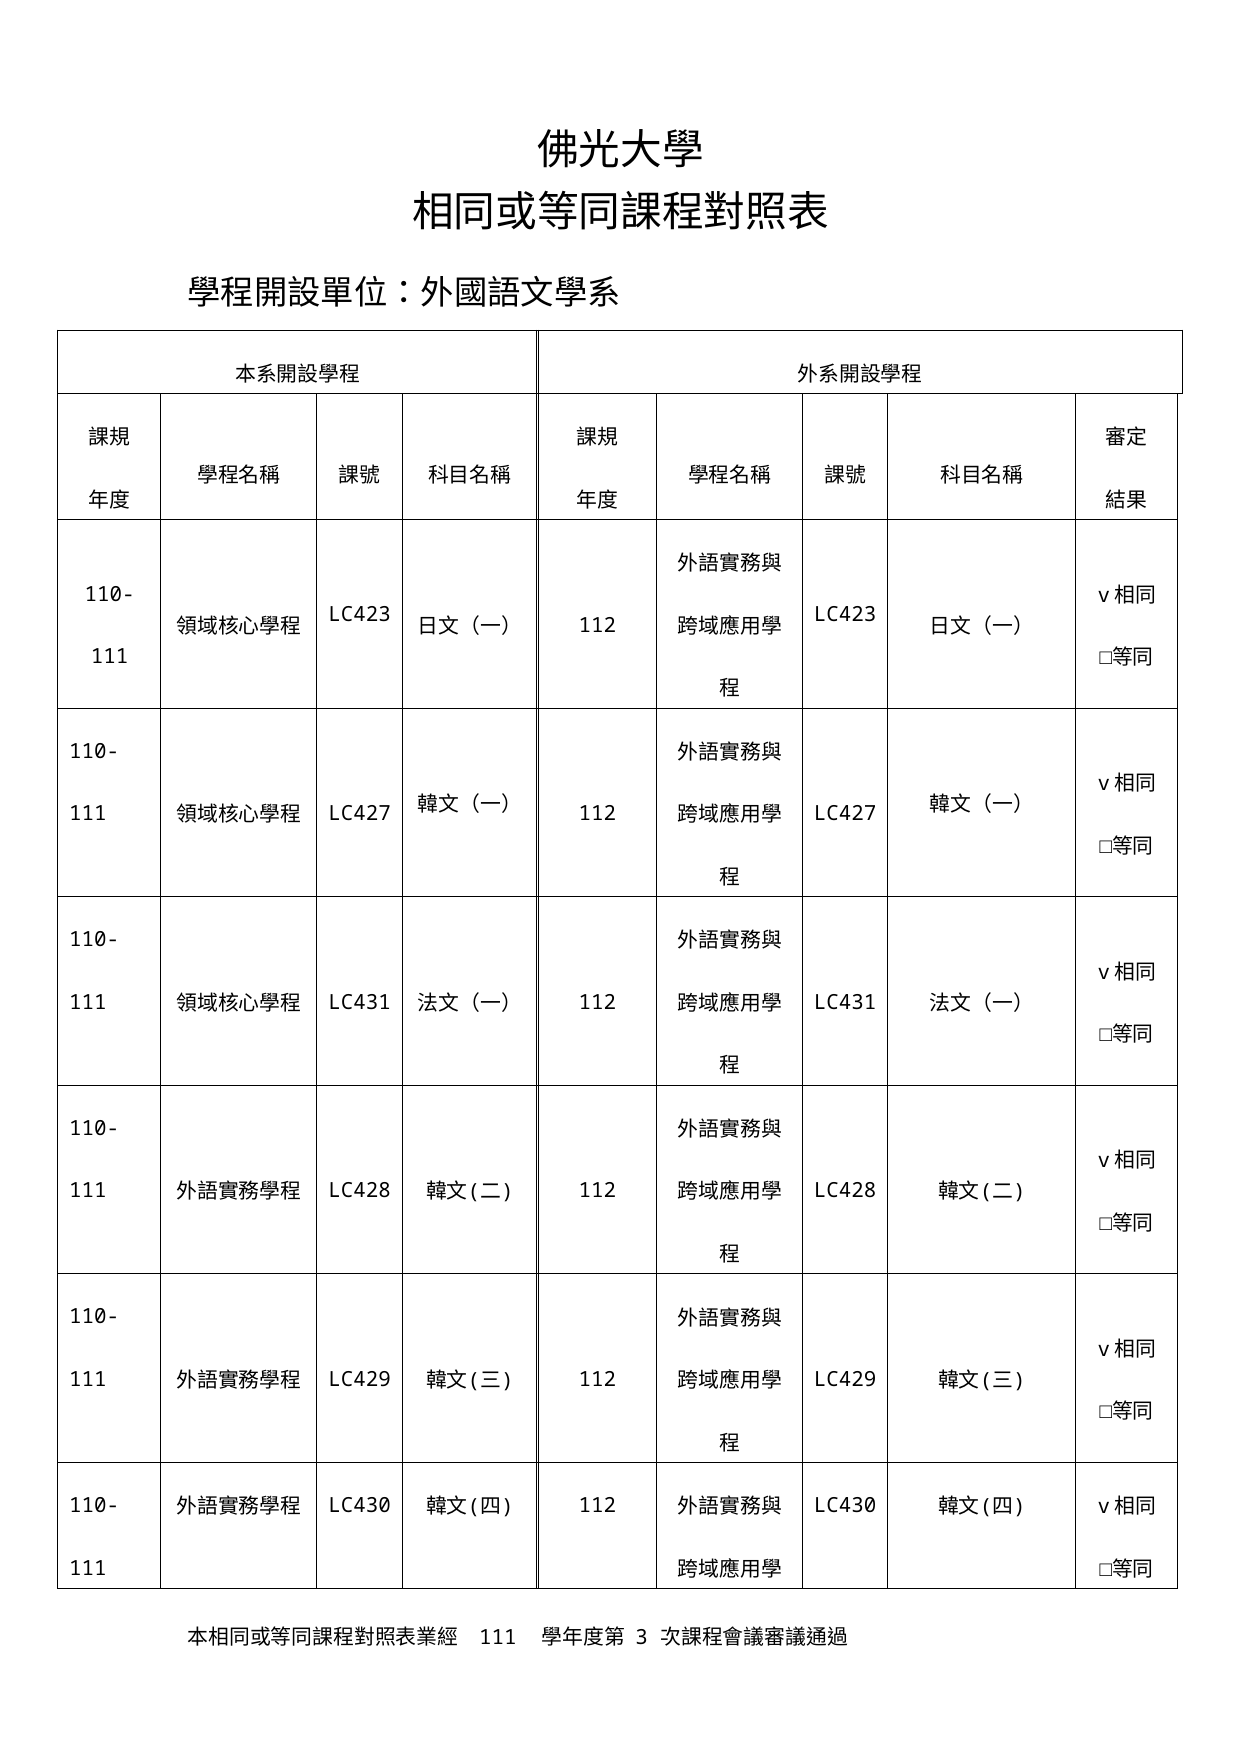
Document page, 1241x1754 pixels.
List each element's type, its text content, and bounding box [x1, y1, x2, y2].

table_header 本系開設學程 [58, 331, 536, 393]
table_cell 法文（一） [403, 897, 536, 1085]
table_cell 112 [539, 1274, 656, 1462]
table_cell 韓文(四) [403, 1463, 536, 1588]
table_cell [1178, 519, 1182, 708]
table_cell LC431 [317, 897, 402, 1085]
table_cell LC428 [803, 1086, 887, 1273]
table_cell 審定 結果 [1076, 394, 1177, 519]
table_cell LC429 [317, 1274, 402, 1462]
table_cell 112 [539, 1086, 656, 1273]
table_cell 外語實務與跨域應用學程 [657, 897, 802, 1085]
table_cell [1178, 394, 1182, 519]
table_cell 112 [539, 897, 656, 1085]
table_cell LC431 [803, 897, 887, 1085]
table_cell [1178, 1085, 1182, 1273]
table_cell LC427 [803, 709, 887, 896]
text 佛光大學 [187, 104, 1053, 167]
table_cell 110-111 [58, 1086, 160, 1273]
table_cell LC430 [317, 1463, 402, 1588]
table_cell 領域核心學程 [161, 897, 316, 1085]
table_cell v相同 □等同 [1076, 709, 1177, 896]
table_cell LC423 [803, 520, 887, 708]
table_cell 領域核心學程 [161, 709, 316, 896]
table_cell 韓文（一） [888, 709, 1075, 896]
table_cell v相同 □等同 [1076, 1463, 1177, 1588]
text 學程開設單位：外國語文學系 [187, 248, 1053, 311]
table_cell 外語實務學程 [161, 1463, 316, 1588]
text 相同或等同課程對照表 [187, 167, 1053, 229]
table_cell 112 [539, 520, 656, 708]
table_cell 韓文（一） [403, 709, 536, 896]
table_cell LC429 [803, 1274, 887, 1462]
table_cell 110-111 [58, 520, 160, 708]
table_cell 112 [539, 709, 656, 896]
table_cell [1178, 1462, 1182, 1588]
table_cell v相同 □等同 [1076, 1274, 1177, 1462]
table_cell 科目名稱 [403, 394, 536, 519]
table_cell 科目名稱 [888, 394, 1075, 519]
table_cell 110-111 [58, 1274, 160, 1462]
table_cell v相同 □等同 [1076, 520, 1177, 708]
table_cell 課號 [803, 394, 887, 519]
table_cell 韓文(三) [888, 1274, 1075, 1462]
table_cell 韓文(二) [888, 1086, 1075, 1273]
table_cell 外語實務與跨域應用學程 [657, 709, 802, 896]
table_header 外系開設學程 [539, 331, 1182, 393]
table_cell 課規 年度 [539, 394, 656, 519]
table_cell 外語實務學程 [161, 1274, 316, 1462]
table_cell [1178, 1273, 1182, 1462]
table_cell 外語實務與跨域應用學程 [657, 1086, 802, 1273]
table_cell 韓文(三) [403, 1274, 536, 1462]
table_cell LC423 [317, 520, 402, 708]
table_cell 外語實務學程 [161, 1086, 316, 1273]
table_cell v相同 □等同 [1076, 1086, 1177, 1273]
table_cell v相同 □等同 [1076, 897, 1177, 1085]
table_cell 110-111 [58, 897, 160, 1085]
table_cell 學程名稱 [657, 394, 802, 519]
table_cell 課號 [317, 394, 402, 519]
table_cell 外語實務與跨域應用學程 [657, 520, 802, 708]
table_cell 日文（一） [888, 520, 1075, 708]
table_cell [1178, 896, 1182, 1085]
table_cell 112 [539, 1463, 656, 1588]
table_cell 日文（一） [403, 520, 536, 708]
table_cell 課規 年度 [58, 394, 160, 519]
table_cell 韓文(四) [888, 1463, 1075, 1588]
table_cell 110-111 [58, 709, 160, 896]
table_cell 外語實務與跨域應用學 [657, 1463, 802, 1588]
table_cell 法文（一） [888, 897, 1075, 1085]
table_cell [1178, 708, 1182, 896]
table_cell 領域核心學程 [161, 520, 316, 708]
table_cell LC430 [803, 1463, 887, 1588]
table_cell LC427 [317, 709, 402, 896]
table_cell LC428 [317, 1086, 402, 1273]
table_cell 韓文(二) [403, 1086, 536, 1273]
table_cell 外語實務與跨域應用學程 [657, 1274, 802, 1462]
table_cell 110-111 [58, 1463, 160, 1588]
table_cell 學程名稱 [161, 394, 316, 519]
